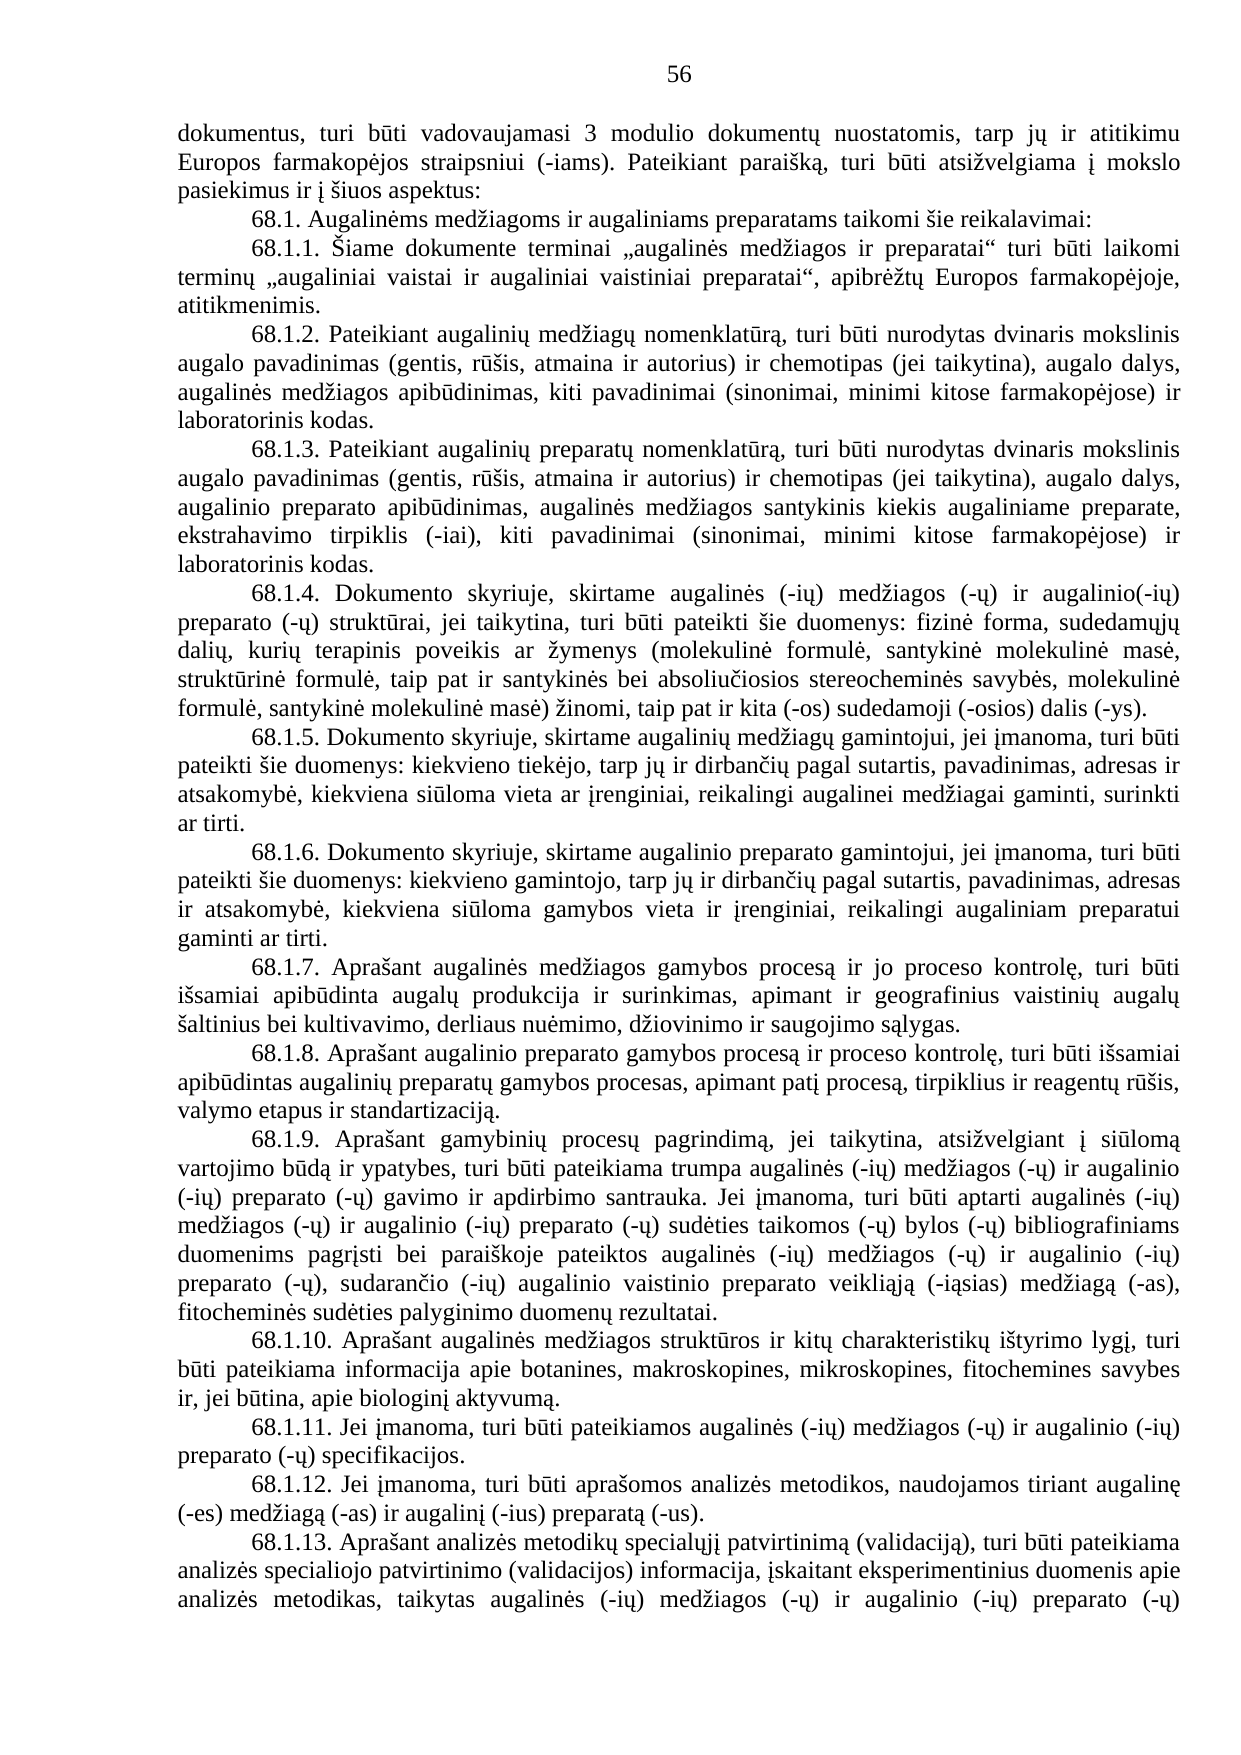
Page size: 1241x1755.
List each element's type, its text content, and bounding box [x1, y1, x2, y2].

text 68.1.8. Aprašant augalinio preparato gamybos procesą ir proceso kontrolę, turi būti išsamiai apibūdintas augalinių preparatų gamybos procesas, apimant patį procesą, tirpiklius ir reagentų rūšis, valymo etapus ir standartizaciją. [177, 1038, 1181, 1124]
text 68.1.3. Pateikiant augalinių preparatų nomenklatūrą, turi būti nurodytas dvinaris mokslinis augalo pavadinimas (gentis, rūšis, atmaina ir autorius) ir chemotipas (jei taikytina), augalo dalys, augalinio preparato apibūdinimas, augalinės medžiagos santykinis kiekis augaliniame preparate, ekstrahavimo tirpiklis (-iai), kiti pavadinimai (sinonimai, minimi kitose farmakopėjose) ir laboratorinis kodas. [177, 434, 1181, 578]
text 68.1. Augalinėms medžiagoms ir augaliniams preparatams taikomi šie reikalavimai: [177, 204, 1181, 233]
text 68.1.10. Aprašant augalinės medžiagos struktūros ir kitų charakteristikų ištyrimo lygį, turi būti pateikiama informacija apie botanines, makroskopines, mikroskopines, fitochemines savybes ir, jei būtina, apie biologinį aktyvumą. [177, 1326, 1181, 1412]
text dokumentus, turi būti vadovaujamasi 3 modulio dokumentų nuostatomis, tarp jų ir atitikimu Europos farmakopėjos straipsniui (-iams). Pateikiant paraišką, turi būti atsižvelgiama į mokslo pasiekimus ir į šiuos aspektus: [177, 118, 1181, 204]
text 68.1.9. Aprašant gamybinių procesų pagrindimą, jei taikytina, atsižvelgiant į siūlomą vartojimo būdą ir ypatybes, turi būti pateikiama trumpa augalinės (-ių) medžiagos (-ų) ir augalinio (-ių) preparato (-ų) gavimo ir apdirbimo santrauka. Jei įmanoma, turi būti aptarti augalinės (-ių) medžiagos (-ų) ir augalinio (-ių) preparato (-ų) sudėties taikomos (-ų) bylos (-ų) bibliografiniams duomenims pagrįsti bei paraiškoje pateiktos augalinės (-ių) medžiagos (-ų) ir augalinio (-ių) preparato (-ų), sudarančio (-ių) augalinio vaistinio preparato veikliąją (-iąsias) medžiagą (-as), fitocheminės sudėties palyginimo duomenų rezultatai. [177, 1124, 1181, 1326]
text 68.1.13. Aprašant analizės metodikų specialųjį patvirtinimą (validaciją), turi būti pateikiama analizės specialiojo patvirtinimo (validacijos) informacija, įskaitant eksperimentinius duomenis apie analizės metodikas, taikytas augalinės (-ių) medžiagos (-ų) ir augalinio (-ių) preparato (-ų) [177, 1527, 1181, 1613]
text 68.1.11. Jei įmanoma, turi būti pateikiamos augalinės (-ių) medžiagos (-ų) ir augalinio (-ių) preparato (-ų) specifikacijos. [177, 1412, 1181, 1469]
text 68.1.4. Dokumento skyriuje, skirtame augalinės (-ių) medžiagos (-ų) ir augalinio(-ių) preparato (-ų) struktūrai, jei taikytina, turi būti pateikti šie duomenys: fizinė forma, sudedamųjų dalių, kurių terapinis poveikis ar žymenys (molekulinė formulė, santykinė molekulinė masė, struktūrinė formulė, taip pat ir santykinės bei absoliučiosios stereocheminės savybės, molekulinė formulė, santykinė molekulinė masė) žinomi, taip pat ir kita (-os) sudedamoji (-osios) dalis (-ys). [177, 578, 1181, 722]
text 68.1.6. Dokumento skyriuje, skirtame augalinio preparato gamintojui, jei įmanoma, turi būti pateikti šie duomenys: kiekvieno gamintojo, tarp jų ir dirbančių pagal sutartis, pavadinimas, adresas ir atsakomybė, kiekviena siūloma gamybos vieta ir įrenginiai, reikalingi augaliniam preparatui gaminti ar tirti. [177, 837, 1181, 952]
text 68.1.7. Aprašant augalinės medžiagos gamybos procesą ir jo proceso kontrolę, turi būti išsamiai apibūdinta augalų produkcija ir surinkimas, apimant ir geografinius vaistinių augalų šaltinius bei kultivavimo, derliaus nuėmimo, džiovinimo ir saugojimo sąlygas. [177, 952, 1181, 1038]
text 68.1.12. Jei įmanoma, turi būti aprašomos analizės metodikos, naudojamos tiriant augalinę (-es) medžiagą (-as) ir augalinį (-ius) preparatą (-us). [177, 1469, 1181, 1527]
text 68.1.5. Dokumento skyriuje, skirtame augalinių medžiagų gamintojui, jei įmanoma, turi būti pateikti šie duomenys: kiekvieno tiekėjo, tarp jų ir dirbančių pagal sutartis, pavadinimas, adresas ir atsakomybė, kiekviena siūloma vieta ar įrenginiai, reikalingi augalinei medžiagai gaminti, surinkti ar tirti. [177, 722, 1181, 837]
text 68.1.2. Pateikiant augalinių medžiagų nomenklatūrą, turi būti nurodytas dvinaris mokslinis augalo pavadinimas (gentis, rūšis, atmaina ir autorius) ir chemotipas (jei taikytina), augalo dalys, augalinės medžiagos apibūdinimas, kiti pavadinimai (sinonimai, minimi kitose farmakopėjose) ir laboratorinis kodas. [177, 319, 1181, 434]
text 68.1.1. Šiame dokumente terminai „augalinės medžiagos ir preparatai“ turi būti laikomi terminų „augaliniai vaistai ir augaliniai vaistiniai preparatai“, apibrėžtų Europos farmakopėjoje, atitikmenimis. [177, 233, 1181, 319]
